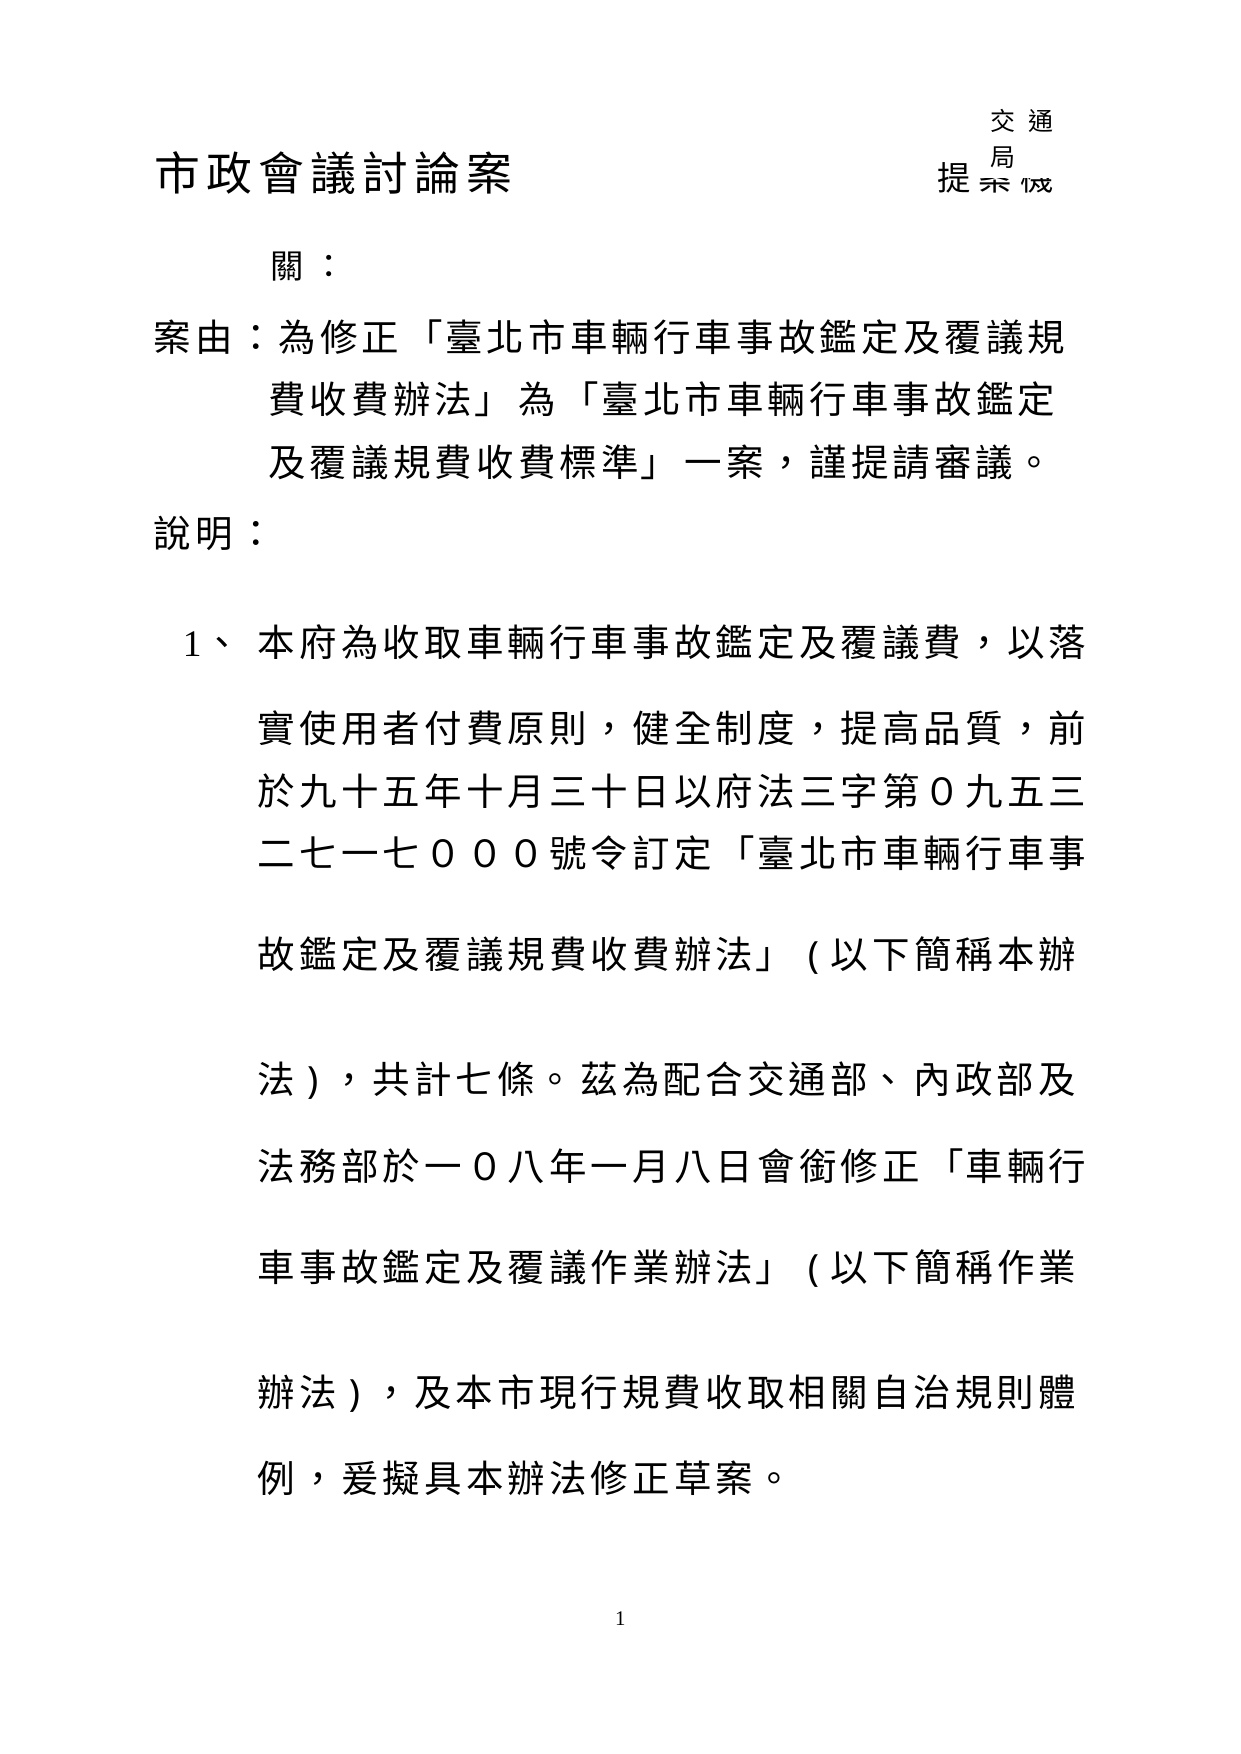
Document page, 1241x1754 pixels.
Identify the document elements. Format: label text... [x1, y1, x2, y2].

text 說明： [151, 489, 1089, 552]
text 交 通 局 法 務 局 [991, 101, 1087, 169]
text 市政會議討論案 提案機關： [976, 93, 1102, 176]
text 市政會議討論案 提案機關： [151, 97, 1089, 285]
text 案由：為修正「臺北市車輛行車事故鑑定及覆議規費收費辦法」為「臺北市車輛行車事故鑑定及覆議規費收費標準」一案，謹提請審議。 [151, 293, 1089, 481]
list 本府為收取車輛行車事故鑑定及覆議費，以落實使用者付費原則，健全制度，提高品質，前於九十五年十月三十日以府法三字第０九五三二七一七０００號令訂定「臺北市車輛行車事故鑑定及覆議規費收費辦法」(以下簡稱本辦法)，共計七條。茲為配合交通部、內政部及法務部於一０八年一月八日會銜修正「車輛行車事故鑑定及覆議作業辦法」(以下簡稱作業辦法)，及本市現行規費收取相關自治規則體例，爰擬具本辦法修正草案。 [181, 560, 1089, 1497]
